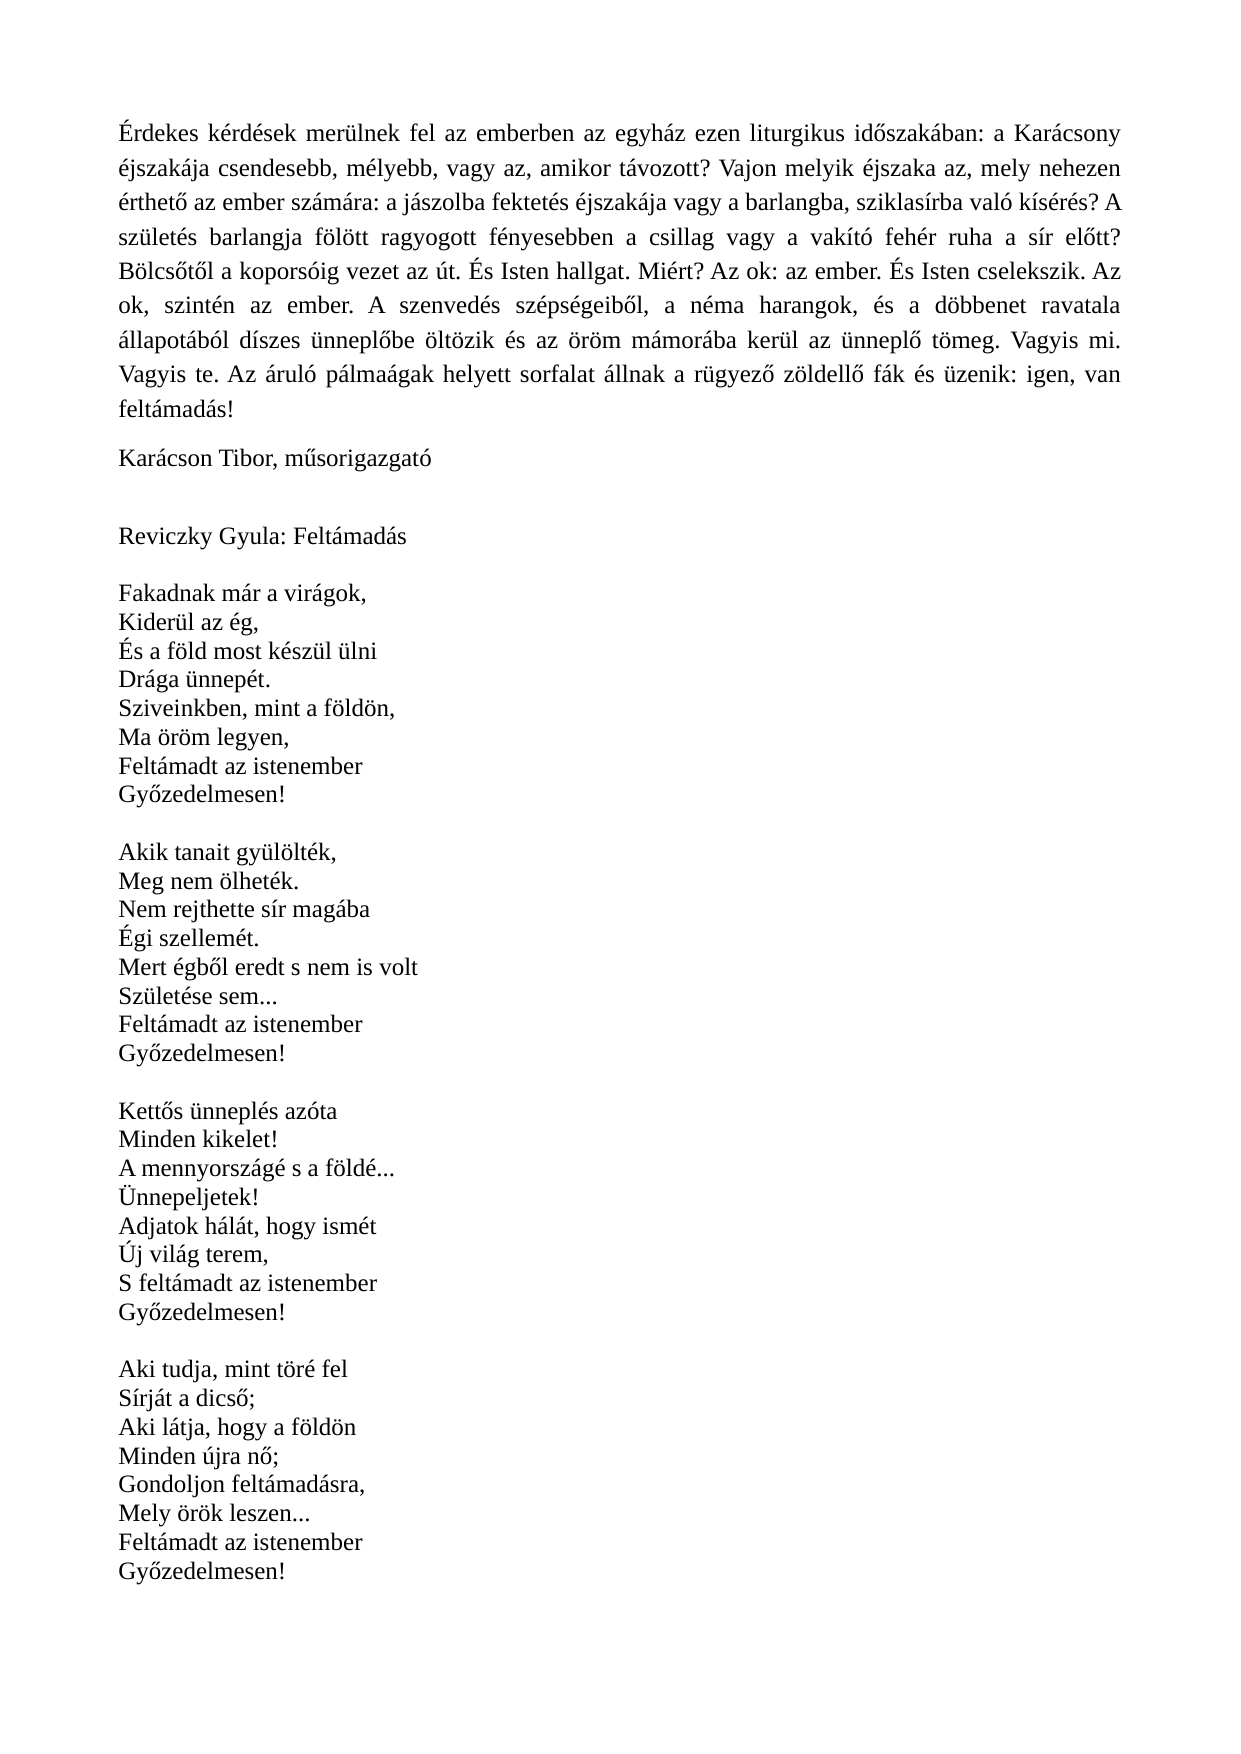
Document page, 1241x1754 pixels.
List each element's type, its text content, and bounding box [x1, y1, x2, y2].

text Érdekes kérdések merülnek fel az emberben az egyház ezen liturgikus időszakában: a Karácsony éjszakája csendesebb, mélyebb, vagy az, amikor távozott? Vajon melyik éjszaka az, mely nehezen érthető az ember számára: a jászolba fektetés éjszakája vagy a barlangba, sziklasírba való kísérés? A születés barlangja fölött ragyogott fényesebben a csillag vagy a vakító fehér ruha a sír előtt? Bölcsőtől a koporsóig vezet az út. És Isten hallgat. Miért? Az ok: az ember. És Isten cselekszik. Az ok, szintén az ember. A szenvedés szépségeiből, a néma harangok, és a döbbenet ravatala állapotából díszes ünneplőbe öltözik és az öröm mámorába kerül az ünneplő tömeg. Vagyis mi. Vagyis te. Az áruló pálmaágak helyett sorfalat állnak a rügyező zöldellő fák és üzenik: igen, van feltámadás! [118, 118, 1122, 423]
text Akik tanait gyülölték, Meg nem ölheték. Nem rejthette sír magába Égi szellemét. Mert égből eredt s nem is volt Születése sem... Feltámadt az istenember Győzedelmesen! [118, 837, 1122, 1096]
text Fakadnak már a virágok, Kiderül az ég, És a föld most készül ülni Drága ünnepét. Sziveinkben, mint a földön, Ma öröm legyen, Feltámadt az istenember Győzedelmesen! [118, 578, 1122, 837]
text Aki tudja, mint töré fel Sírját a dicső; Aki látja, hogy a földön Minden újra nő; Gondoljon feltámadásra, Mely örök leszen... Feltámadt az istenember Győzedelmesen! [118, 1354, 1122, 1613]
text Kettős ünneplés azóta Minden kikelet! A mennyországé s a földé... Ünnepeljetek! Adjatok hálát, hogy ismét Új világ terem, S feltámadt az istenember Győzedelmesen! [118, 1096, 1122, 1354]
text Reviczky Gyula: Feltámadás [118, 521, 1122, 578]
text Karácson Tibor, műsorigazgató [118, 443, 1122, 472]
